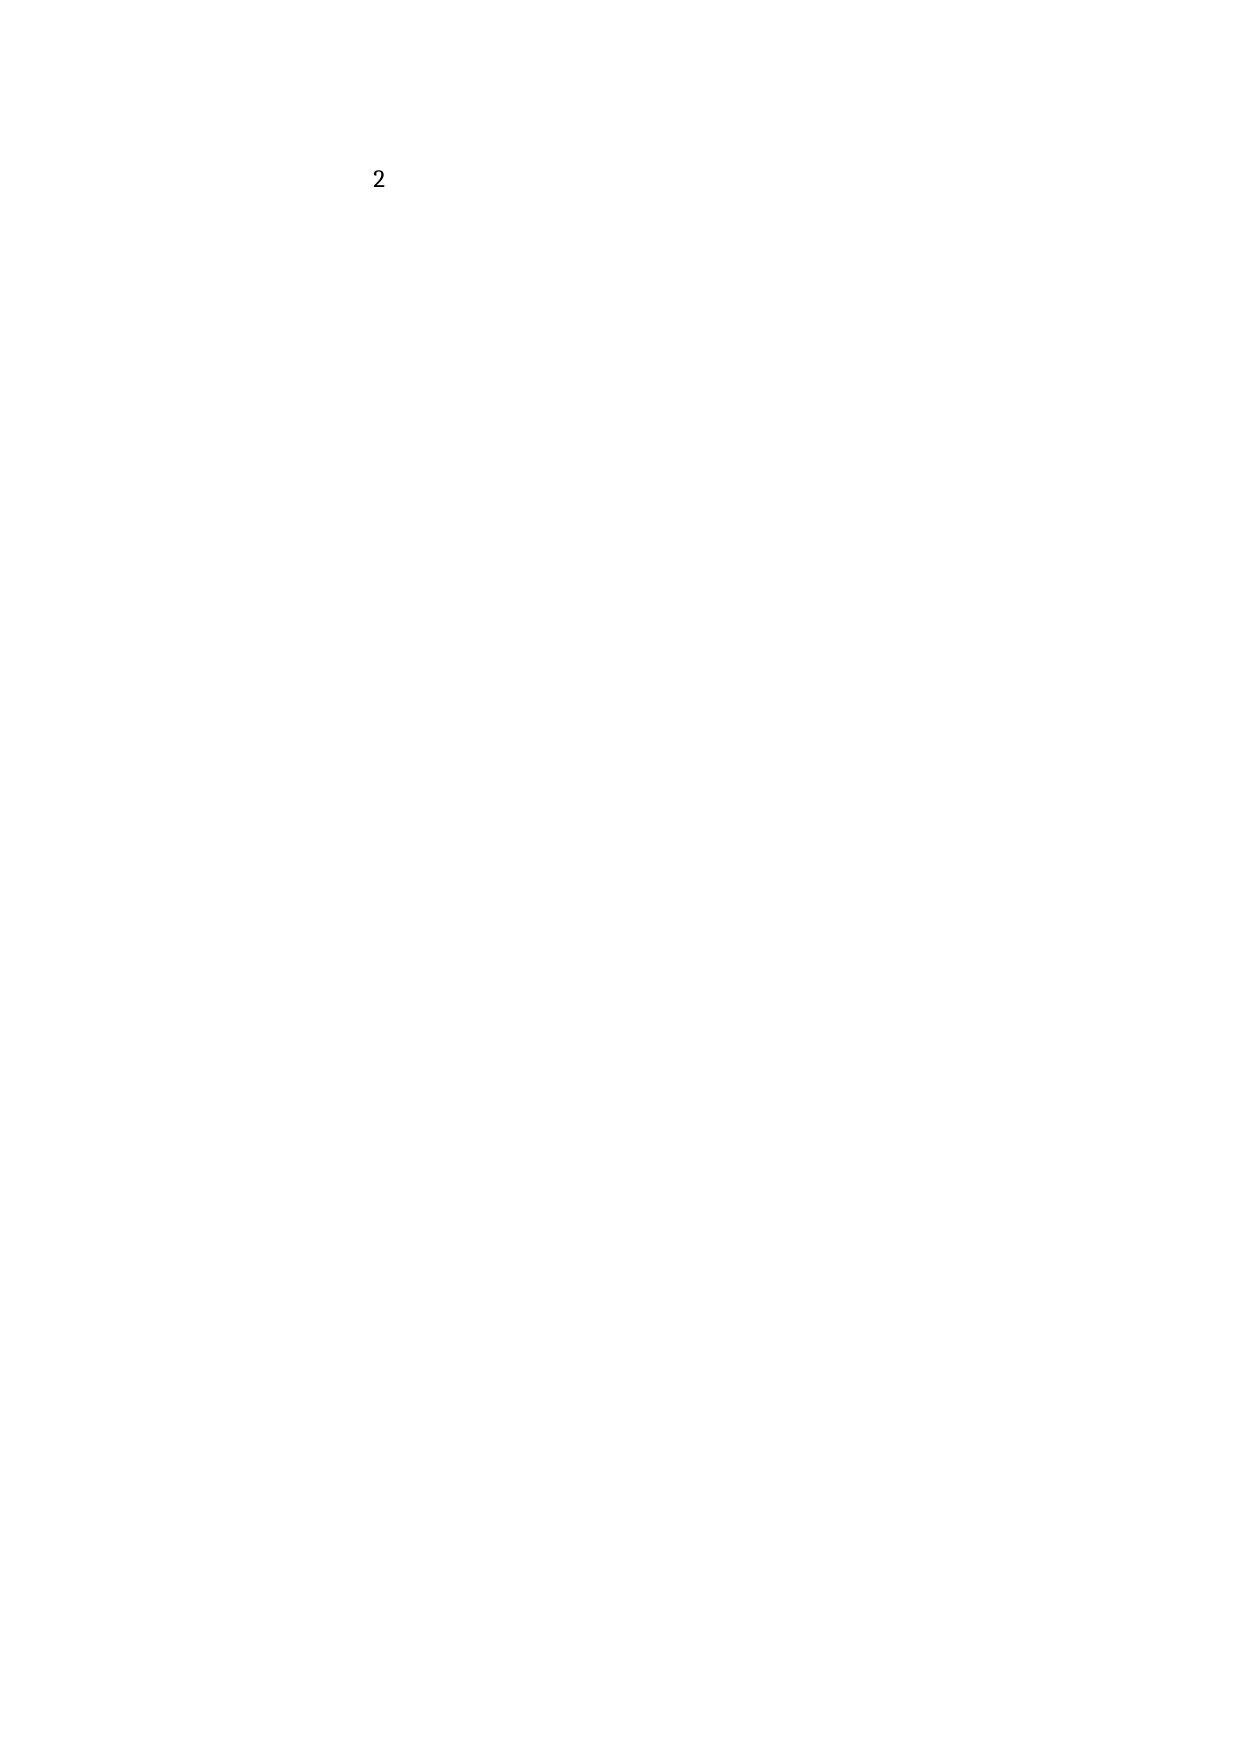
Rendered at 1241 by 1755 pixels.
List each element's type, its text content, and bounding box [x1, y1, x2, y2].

subtitle 2 [135, 164, 622, 193]
